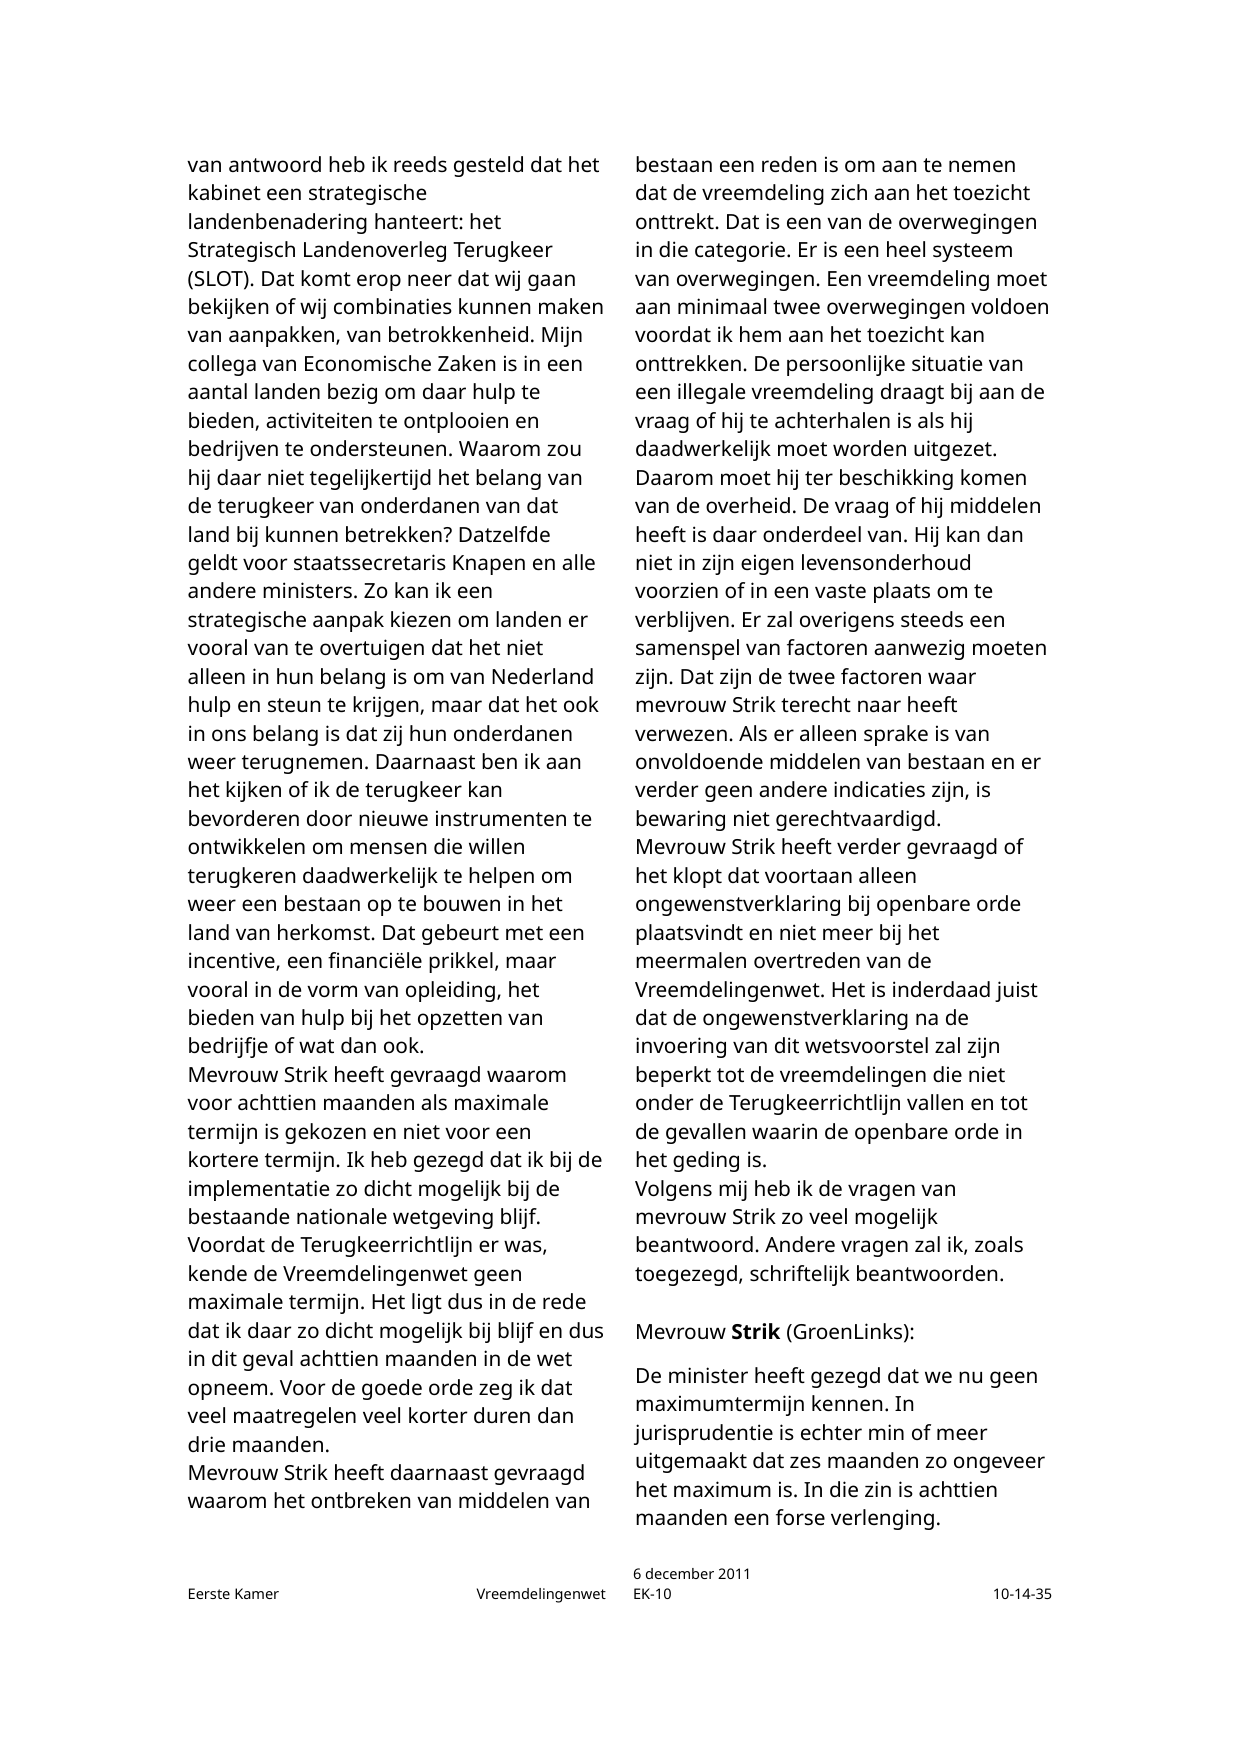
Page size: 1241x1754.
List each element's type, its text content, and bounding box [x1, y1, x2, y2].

text Mevrouw Strik heeft verder gevraagd of het klopt dat voortaan alleen ongewenstverklaring bij openbare orde plaatsvindt en niet meer bij het meermalen overtreden van de Vreemdelingenwet. Het is inderdaad juist dat de ongewenstverklaring na de invoering van dit wetsvoorstel zal zijn beperkt tot de vreemdelingen die niet onder de Terugkeerrichtlijn vallen en tot de gevallen waarin de openbare orde in het geding is. [635, 832, 1053, 1174]
text De minister heeft gezegd dat we nu geen maximumtermijn kennen. In jurisprudentie is echter min of meer uitgemaakt dat zes maanden zo ongeveer het maximum is. In die zin is achttien maanden een forse verlenging. [635, 1361, 1053, 1532]
text Mevrouw Strik (GroenLinks): [635, 1317, 1053, 1346]
text Mevrouw Strik heeft daarnaast gevraagd waarom het ontbreken van middelen van [187, 1458, 605, 1515]
text bestaan een reden is om aan te nemen dat de vreemdeling zich aan het toezicht onttrekt. Dat is een van de overwegingen in die categorie. Er is een heel systeem van overwegingen. Een vreemdeling moet aan minimaal twee overwegingen voldoen voordat ik hem aan het toezicht kan onttrekken. De persoonlijke situatie van een illegale vreemdeling draagt bij aan de vraag of hij te achterhalen is als hij daadwerkelijk moet worden uitgezet. Daarom moet hij ter beschikking komen van de overheid. De vraag of hij middelen heeft is daar onderdeel van. Hij kan dan niet in zijn eigen levensonderhoud voorzien of in een vaste plaats om te verblijven. Er zal overigens steeds een samenspel van factoren aanwezig moeten zijn. Dat zijn de twee factoren waar mevrouw Strik terecht naar heeft verwezen. Als er alleen sprake is van onvoldoende middelen van bestaan en er verder geen andere indicaties zijn, is bewaring niet gerechtvaardigd. [635, 150, 1053, 832]
text van antwoord heb ik reeds gesteld dat het kabinet een strategische landenbenadering hanteert: het Strategisch Landenoverleg Terugkeer (SLOT). Dat komt erop neer dat wij gaan bekijken of wij combinaties kunnen maken van aanpakken, van betrokkenheid. Mijn collega van Economische Zaken is in een aantal landen bezig om daar hulp te bieden, activiteiten te ontplooien en bedrijven te ondersteunen. Waarom zou hij daar niet tegelijkertijd het belang van de terugkeer van onderdanen van dat land bij kunnen betrekken? Datzelfde geldt voor staatssecretaris Knapen en alle andere ministers. Zo kan ik een strategische aanpak kiezen om landen er vooral van te overtuigen dat het niet alleen in hun belang is om van Nederland hulp en steun te krijgen, maar dat het ook in ons belang is dat zij hun onderdanen weer terugnemen. Daarnaast ben ik aan het kijken of ik de terugkeer kan bevorderen door nieuwe instrumenten te ontwikkelen om mensen die willen terugkeren daadwerkelijk te helpen om weer een bestaan op te bouwen in het land van herkomst. Dat gebeurt met een incentive, een financiële prikkel, maar vooral in de vorm van opleiding, het bieden van hulp bij het opzetten van bedrijfje of wat dan ook. [187, 150, 605, 1060]
text Volgens mij heb ik de vragen van mevrouw Strik zo veel mogelijk beantwoord. Andere vragen zal ik, zoals toegezegd, schriftelijk beantwoorden. [635, 1174, 1053, 1287]
text Mevrouw Strik heeft gevraagd waarom voor achttien maanden als maximale termijn is gekozen en niet voor een kortere termijn. Ik heb gezegd dat ik bij de implementatie zo dicht mogelijk bij de bestaande nationale wetgeving blijf. Voordat de Terugkeerrichtlijn er was, kende de Vreemdelingenwet geen maximale termijn. Het ligt dus in de rede dat ik daar zo dicht mogelijk bij blijf en dus in dit geval achttien maanden in de wet opneem. Voor de goede orde zeg ik dat veel maatregelen veel korter duren dan drie maanden. [187, 1060, 605, 1458]
